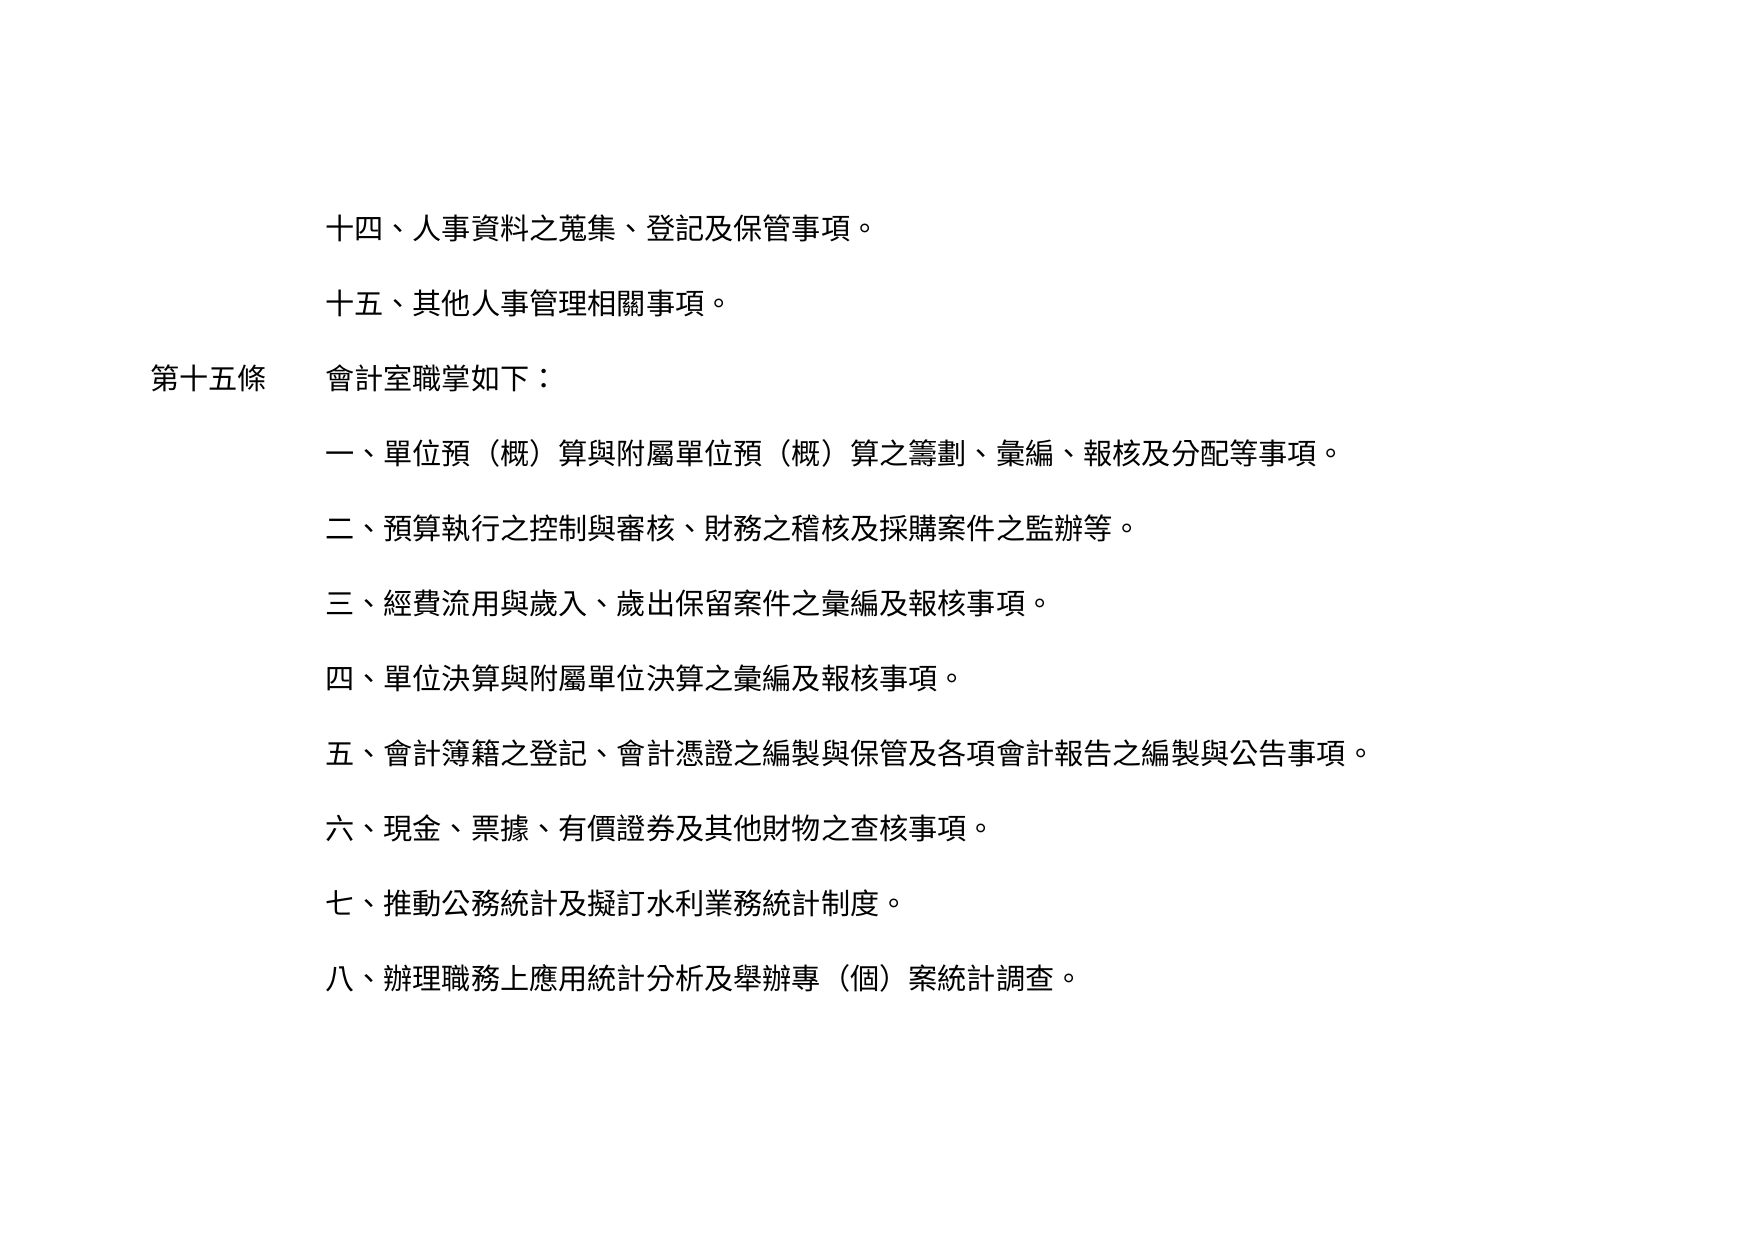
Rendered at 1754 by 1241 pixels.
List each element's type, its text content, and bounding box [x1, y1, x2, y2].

text 第十五條 會計室職掌如下： [150, 339, 1604, 414]
text 八、辦理職務上應用統計分析及舉辦專（個）案統計調查。 [150, 939, 1604, 1014]
text 五、會計簿籍之登記、會計憑證之編製與保管及各項會計報告之編製與公告事項。 [150, 714, 1604, 789]
text 三、經費流用與歲入、歲出保留案件之彙編及報核事項。 [150, 564, 1604, 639]
text 十四、人事資料之蒐集、登記及保管事項。 [150, 189, 1604, 264]
text 一、單位預（概）算與附屬單位預（概）算之籌劃、彙編、報核及分配等事項。 [150, 414, 1604, 489]
text 七、推動公務統計及擬訂水利業務統計制度。 [150, 864, 1604, 939]
text 二、預算執行之控制與審核、財務之稽核及採購案件之監辦等。 [150, 489, 1604, 564]
text 十五、其他人事管理相關事項。 [150, 264, 1604, 339]
text 六、現金、票據、有價證券及其他財物之查核事項。 [150, 789, 1604, 864]
text 四、單位決算與附屬單位決算之彙編及報核事項。 [150, 639, 1604, 714]
